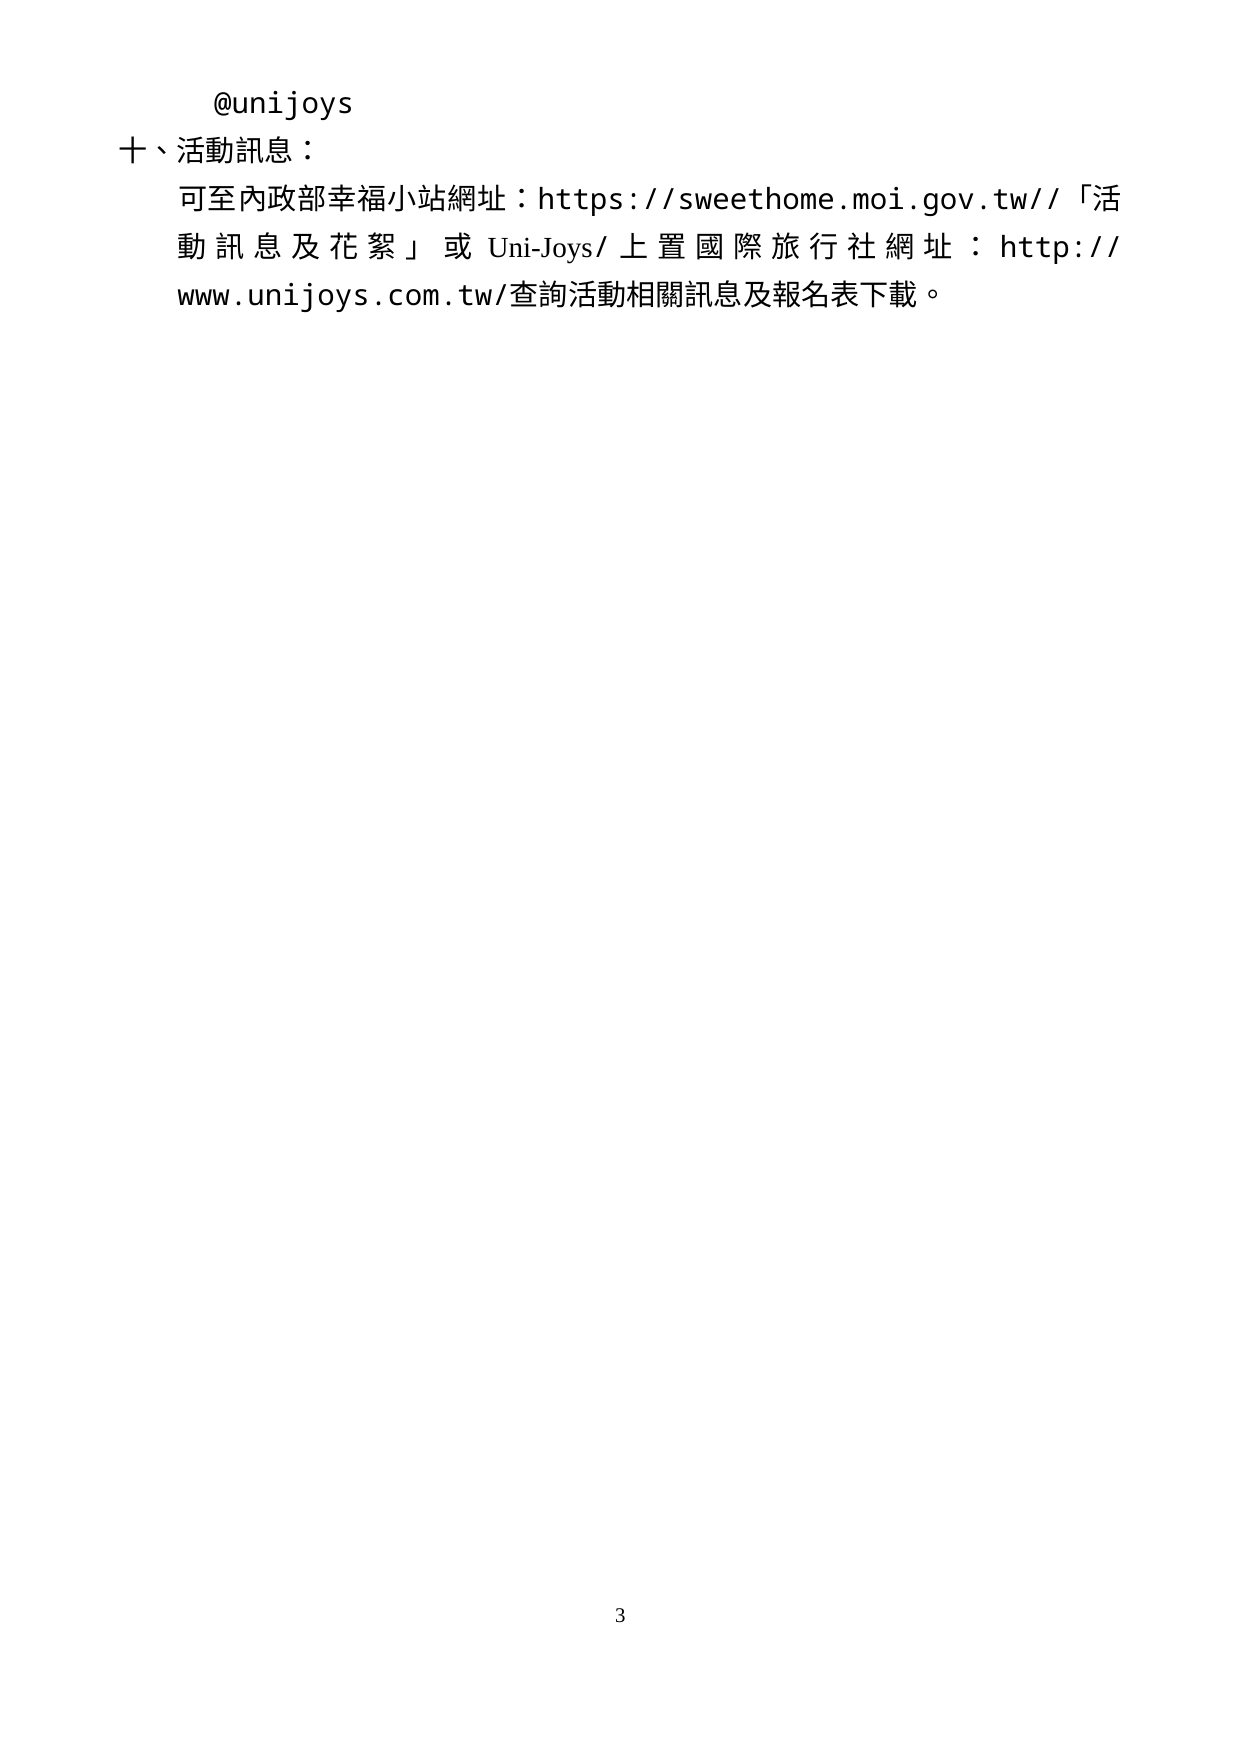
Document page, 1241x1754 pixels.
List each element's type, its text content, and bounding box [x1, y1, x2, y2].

text @unijoys [156, 75, 1122, 123]
text 可至內政部幸福小站網址：https://sweethome.moi.gov.tw//「活動訊息及花絮」或Uni-Joys/上置國際旅行社網址：http://www.unijoys.com.tw/查詢活動相關訊息及報名表下載。 [118, 171, 1122, 314]
text 十、活動訊息： [118, 123, 1122, 171]
